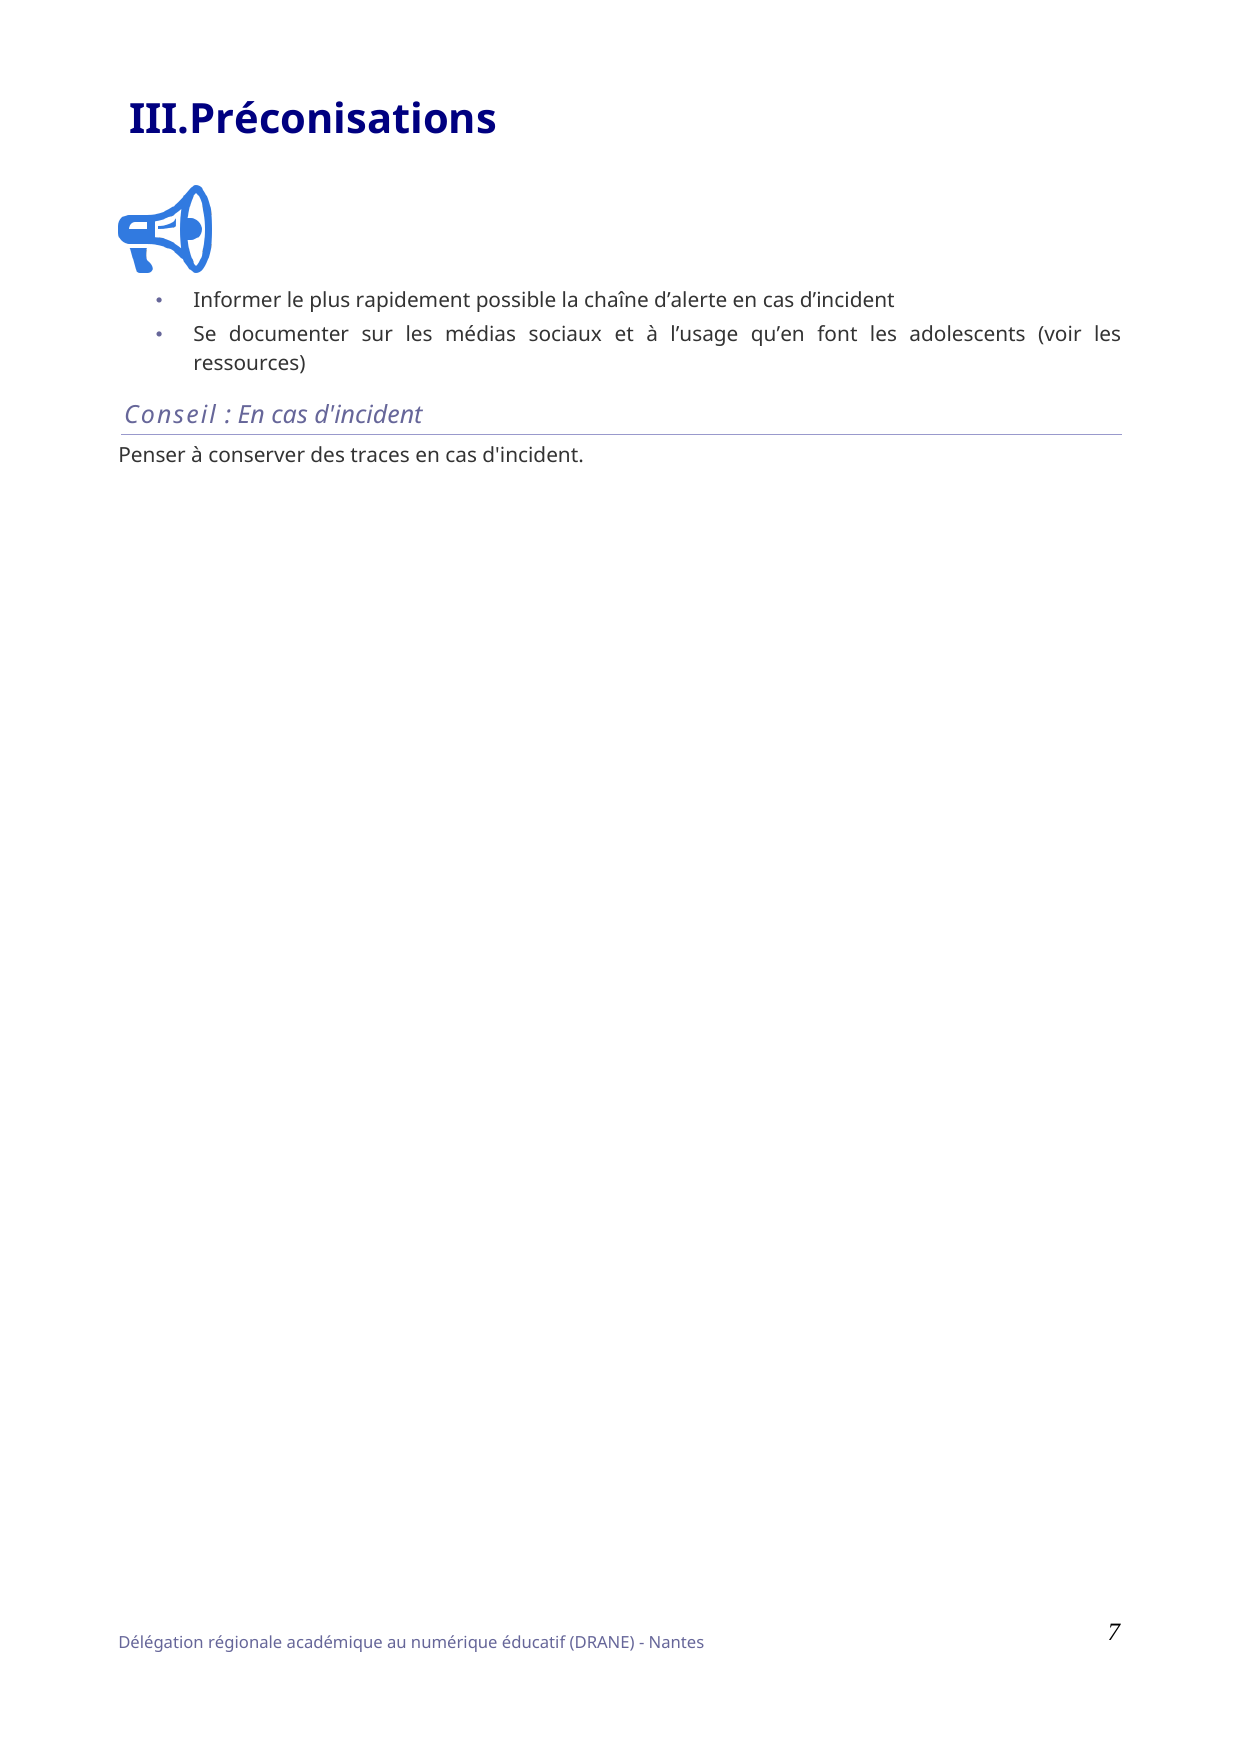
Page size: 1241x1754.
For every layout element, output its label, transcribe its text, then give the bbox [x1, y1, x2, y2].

title Conseil : En cas d'incident [121, 394, 1122, 434]
title Préconisations [118, 88, 1122, 145]
list Se documenter sur les médias sociaux et à l’usage qu’en font les adolescents (voir les ressources) [156, 319, 1122, 376]
text Penser à conserver des traces en cas d'incident. [118, 440, 1122, 468]
picture [118, 185, 212, 280]
list Informer le plus rapidement possible la chaîne d’alerte en cas d’incident [156, 285, 1122, 313]
